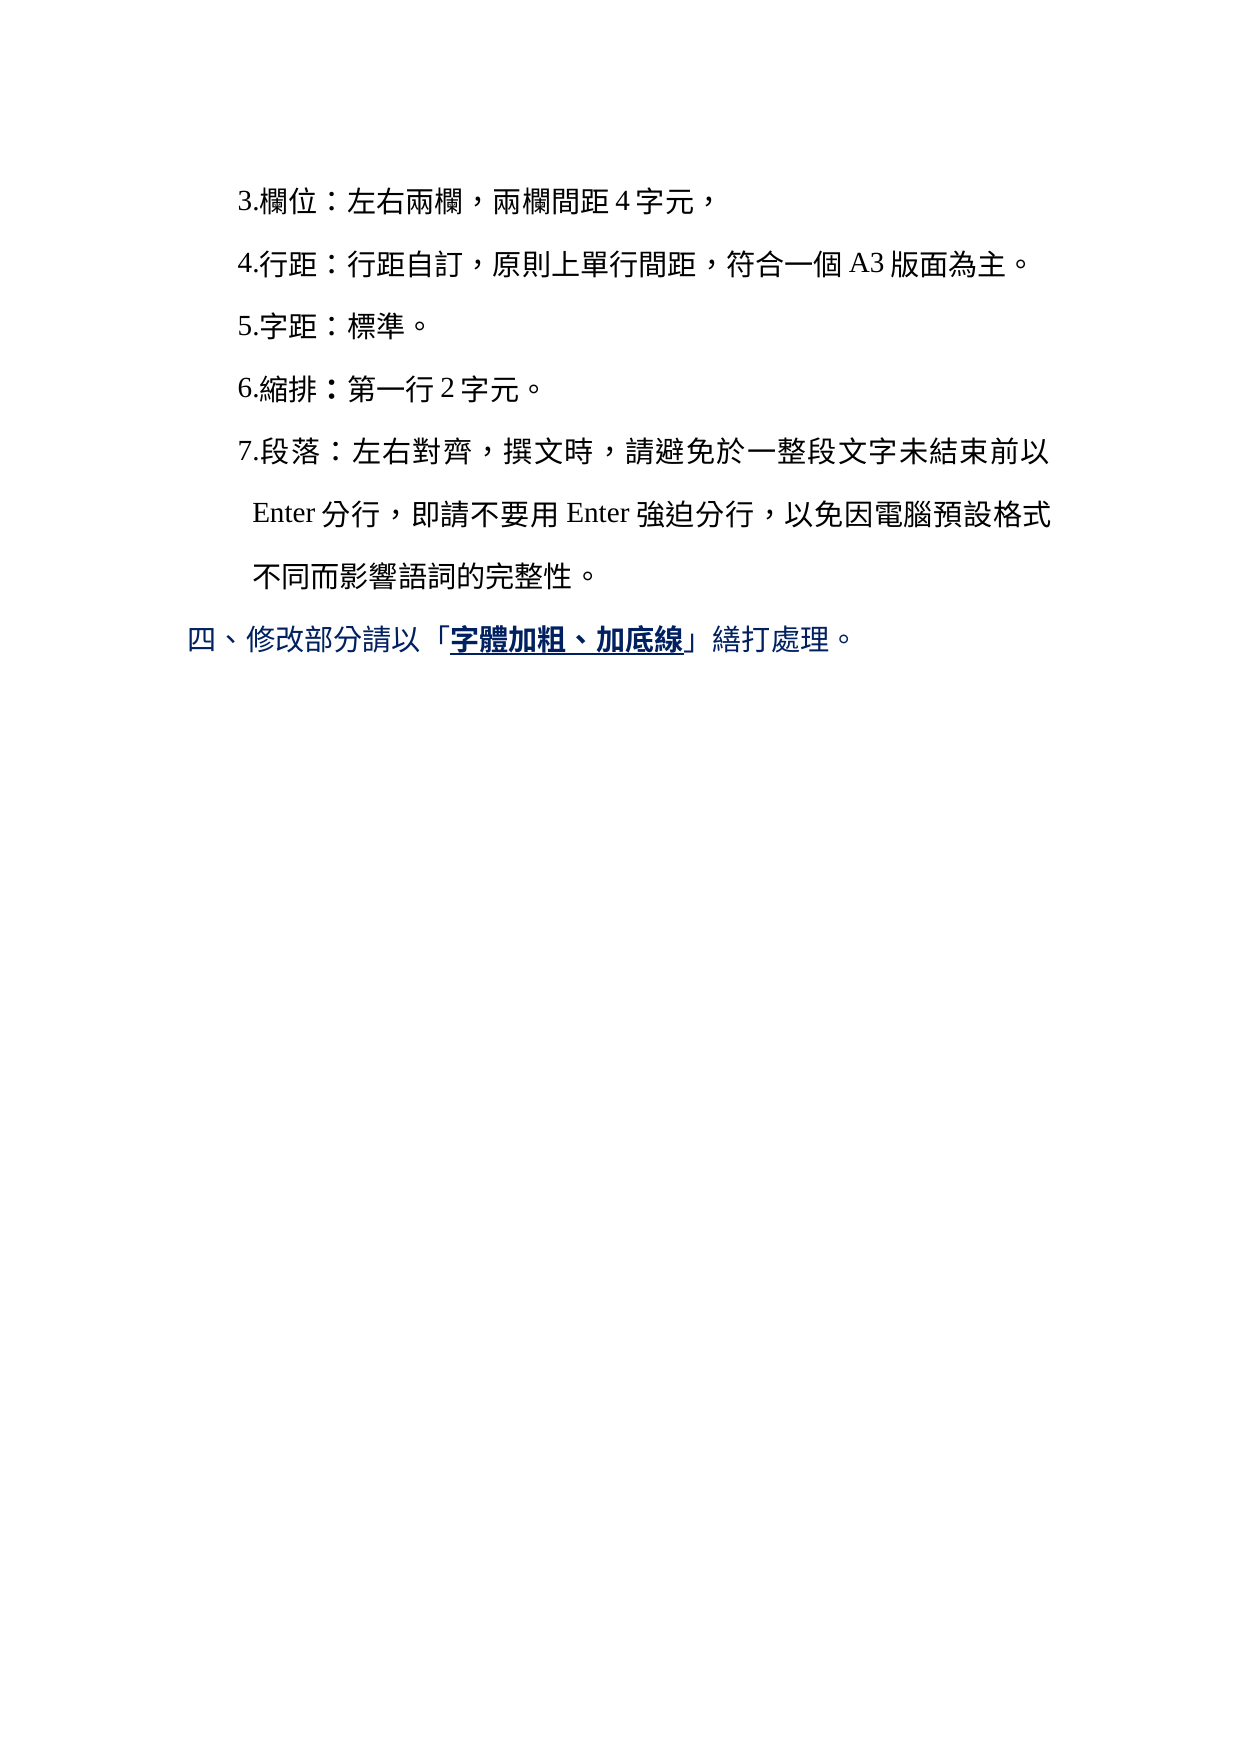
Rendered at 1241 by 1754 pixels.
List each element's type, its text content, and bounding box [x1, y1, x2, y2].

text 6.縮排：第一行2字元。 [237, 346, 1053, 408]
text 3.欄位：左右兩欄，兩欄間距4字元， [237, 158, 1053, 221]
text 四、修改部分請以「字體加粗、加底線」繕打處理。 [187, 596, 1053, 658]
text 4.行距：行距自訂，原則上單行間距，符合一個A3版面為主。 [237, 221, 1053, 283]
text 7.段落：左右對齊，撰文時，請避免於一整段文字未結束前以Enter分行，即請不要用Enter強迫分行，以免因電腦預設格式不同而影響語詞的完整性。 [237, 408, 1053, 596]
text 5.字距：標準。 [237, 283, 1053, 346]
